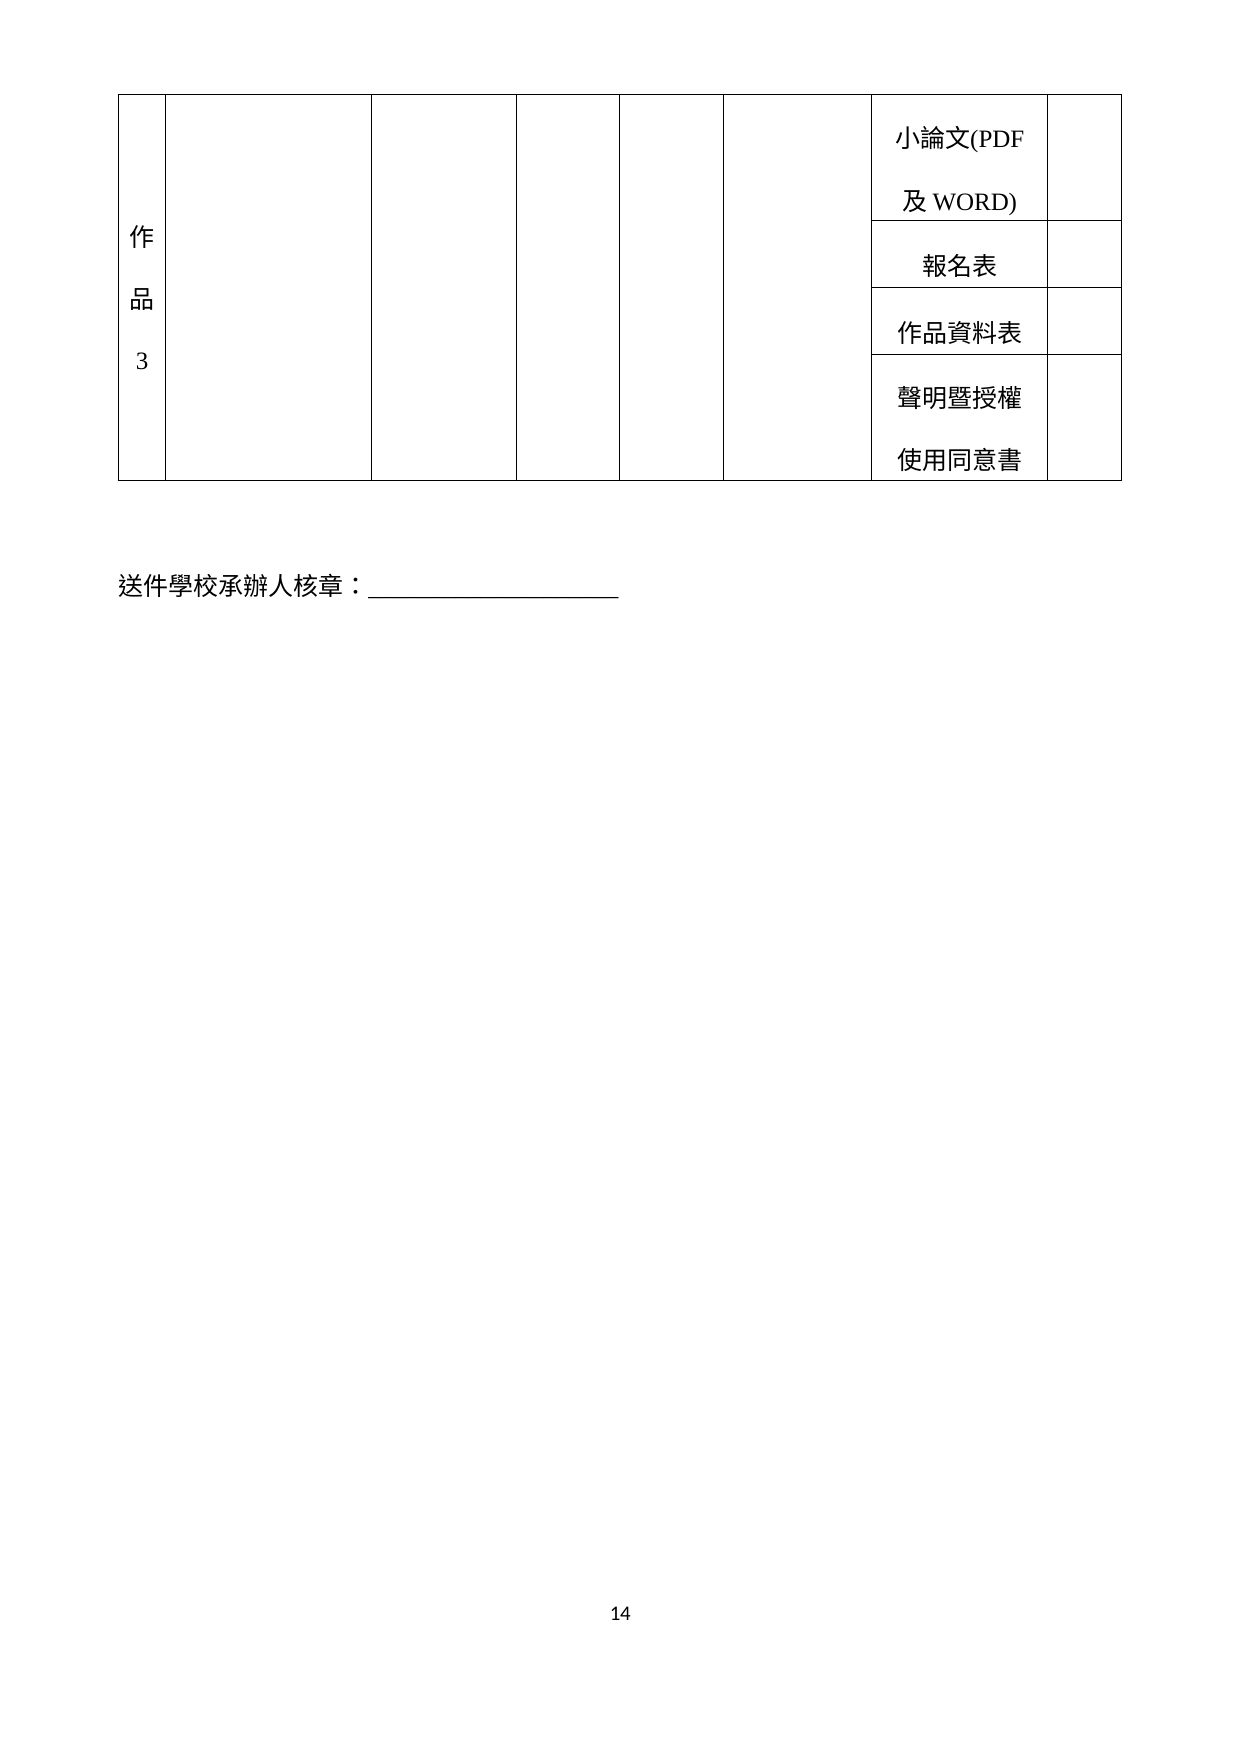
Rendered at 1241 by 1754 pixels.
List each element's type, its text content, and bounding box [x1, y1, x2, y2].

table_cell [724, 95, 871, 479]
table_cell [1048, 221, 1121, 287]
table_cell 聲明暨授權 使用同意書 [872, 355, 1047, 479]
table_cell 作品3 [119, 95, 165, 479]
text 送件學校承辦人核章：____________________ [118, 543, 1122, 606]
table_cell [1048, 95, 1121, 220]
table_cell [1048, 288, 1121, 353]
table_cell [372, 95, 516, 479]
table_cell [620, 95, 723, 479]
table_cell [1048, 355, 1121, 479]
table_cell 作品資料表 [872, 288, 1047, 353]
table_cell 報名表 [872, 221, 1047, 287]
table_cell [166, 95, 371, 479]
table_cell 小論文(PDF及WORD) [872, 95, 1047, 220]
table_cell [517, 95, 619, 479]
